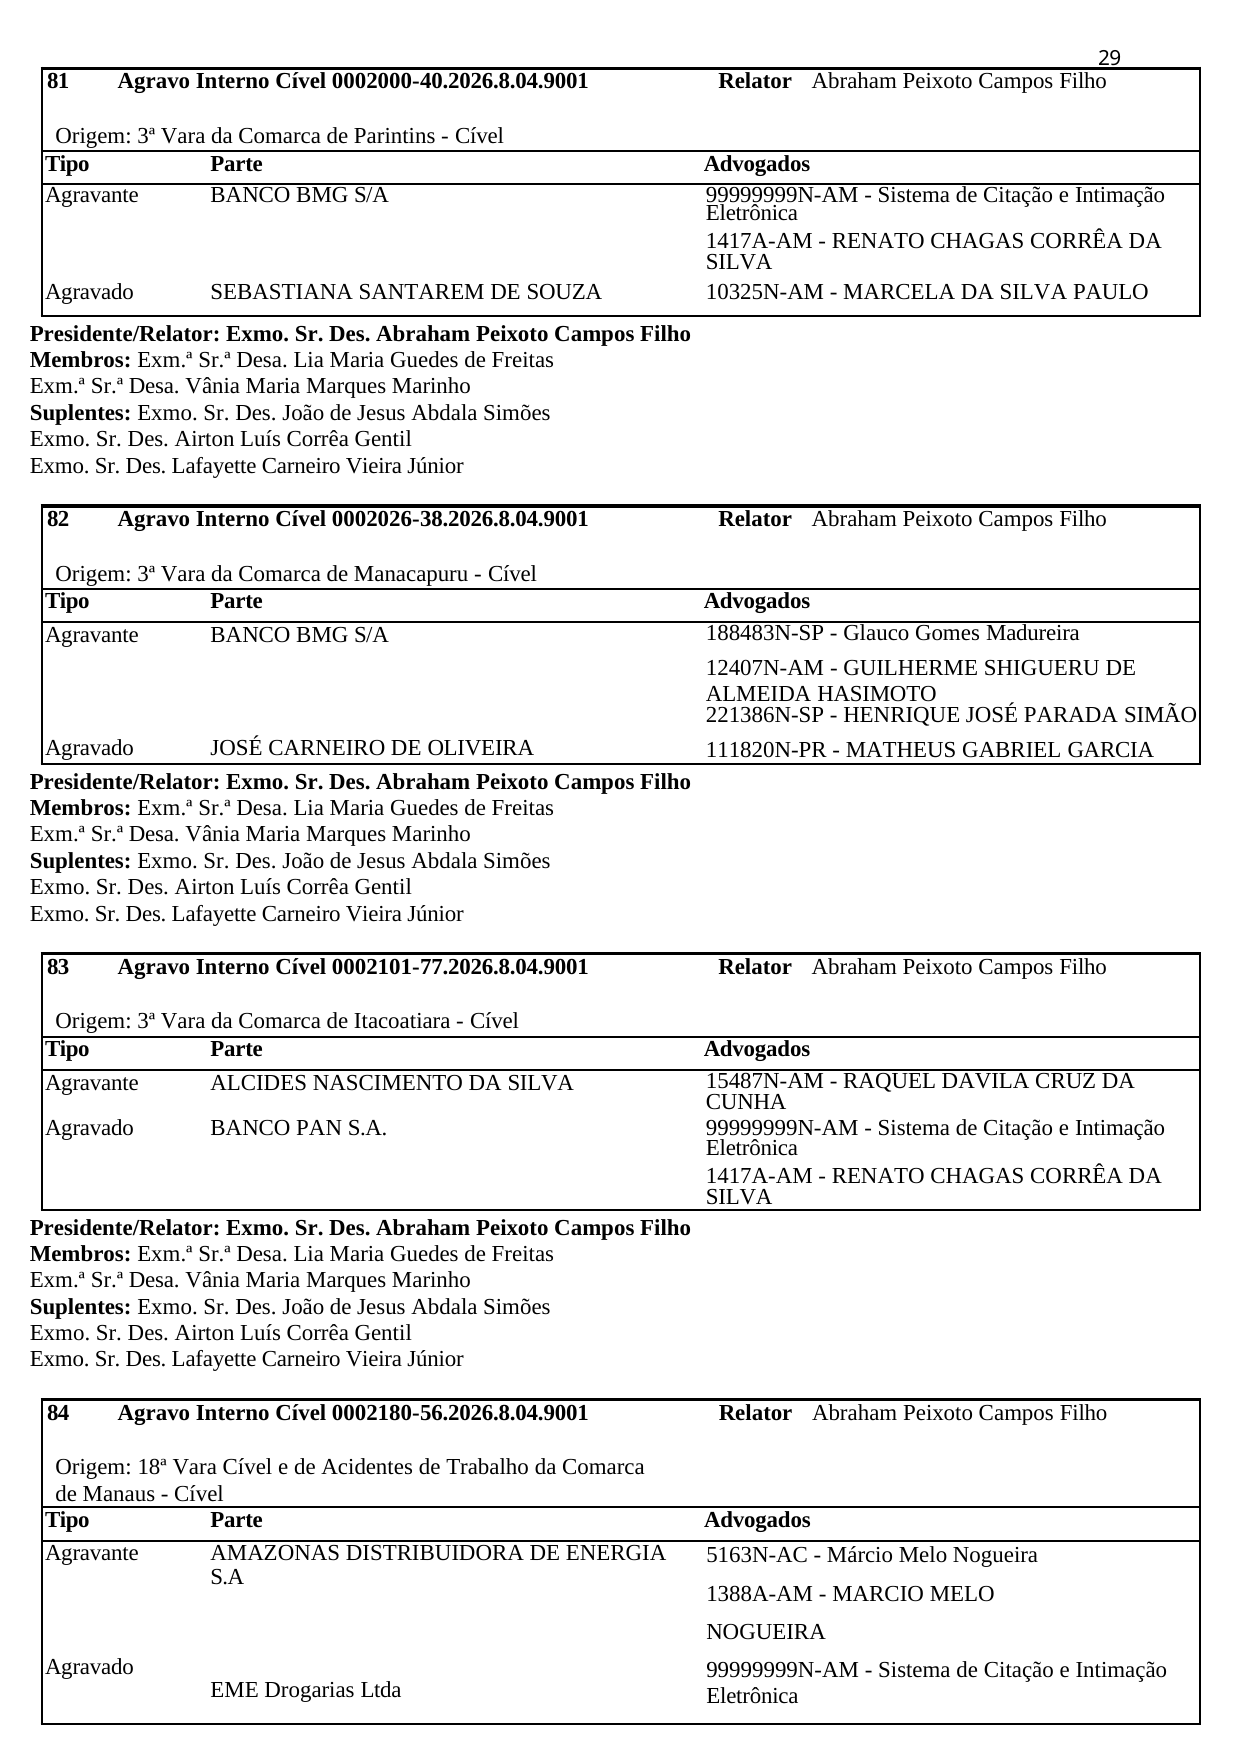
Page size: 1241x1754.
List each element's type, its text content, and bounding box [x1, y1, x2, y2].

table_cell BANCO BMG S/A [173, 185, 644, 206]
text Membros: Exm.ª Sr.ª Desa. Lia Maria Guedes de Freitas Exm.ª Sr.ª Desa. Vânia Maria Marques Marinho Suplentes: Exmo. Sr. Des. João de Jesus Abdala Simões Exmo. Sr. Des. Airton Luís Corrêa Gentil [29, 794, 1211, 899]
table_header 83 Agravo Interno Cível 0002101-77.2026.8.04.9001 Origem: 3ª Vara da Comarca de Itacoatiara - Cível [43, 955, 644, 1036]
table_cell 99999999N-AM - Sistema de Citação e Intimação [645, 185, 1199, 206]
table_cell Tipo [43, 1038, 173, 1069]
table_cell Advogados [645, 152, 1199, 183]
text Membros: Exm.ª Sr.ª Desa. Lia Maria Guedes de Freitas Exm.ª Sr.ª Desa. Vânia Maria Marques Marinho Suplentes: Exmo. Sr. Des. João de Jesus Abdala Simões Exmo. Sr. Des. Airton Luís Corrêa Gentil [29, 1240, 1211, 1345]
table_cell [173, 1168, 644, 1208]
table_cell 15487N-AM - RAQUEL DAVILA CRUZ DA CUNHA [645, 1071, 1199, 1114]
table_header Relator Abraham Peixoto Campos Filho [645, 508, 1199, 588]
text Exmo. Sr. Des. Lafayette Carneiro Vieira Júnior [29, 452, 1211, 478]
text Presidente/Relator: Exmo. Sr. Des. Abraham Peixoto Campos Filho [29, 320, 1211, 346]
table_cell Tipo [43, 590, 173, 621]
table_cell Tipo [43, 152, 173, 183]
table_cell BANCO PAN S.A. [173, 1114, 644, 1141]
table_cell [173, 206, 644, 233]
table_cell Agravado [43, 274, 173, 315]
table_cell ALCIDES NASCIMENTO DA SILVA [173, 1071, 644, 1114]
table_cell Agravante Agravado [43, 623, 173, 763]
table_header Relator Abraham Peixoto Campos Filho [645, 70, 1199, 150]
text Membros: Exm.ª Sr.ª Desa. Lia Maria Guedes de Freitas Exm.ª Sr.ª Desa. Vânia Maria Marques Marinho Suplentes: Exmo. Sr. Des. João de Jesus Abdala Simões Exmo. Sr. Des. Airton Luís Corrêa Gentil [29, 346, 1211, 452]
text Presidente/Relator: Exmo. Sr. Des. Abraham Peixoto Campos Filho [29, 1214, 1211, 1240]
table_cell 10325N-AM - MARCELA DA SILVA PAULO [645, 274, 1199, 315]
table_header 84 Agravo Interno Cível 0002180-56.2026.8.04.9001 Origem: 18ª Vara Cível e de Acidentes de Trabalho da Comarca de Manaus - Cível [43, 1401, 685, 1506]
table_cell [43, 233, 173, 273]
table_cell Eletrônica [645, 1141, 1199, 1168]
table_cell Agravante [43, 185, 173, 206]
text Presidente/Relator: Exmo. Sr. Des. Abraham Peixoto Campos Filho [29, 768, 1211, 794]
table_cell Advogados [645, 590, 1199, 621]
table_cell 99999999N-AM - Sistema de Citação e Intimação [645, 1114, 1199, 1141]
table_cell Advogados [645, 1038, 1199, 1069]
table_cell [43, 1168, 173, 1208]
table_cell Agravado [43, 1114, 173, 1141]
table_header Relator Abraham Peixoto Campos Filho [645, 955, 1199, 1036]
table_cell Agravante Agravado [43, 1542, 173, 1723]
table_cell Eletrônica [645, 206, 1199, 233]
table_cell AMAZONAS DISTRIBUIDORA DE ENERGIA S.A EME Drogarias Ltda [173, 1542, 685, 1723]
table_header 81 Agravo Interno Cível 0002000-40.2026.8.04.9001 Origem: 3ª Vara da Comarca de Parintins - Cível [43, 70, 644, 150]
table_cell Agravante [43, 1071, 173, 1114]
table_cell Parte [173, 1038, 644, 1069]
table_cell Parte [173, 590, 644, 621]
table_cell [173, 1141, 644, 1168]
table_cell 1417A-AM - RENATO CHAGAS CORRÊA DA SILVA [645, 233, 1199, 273]
table_cell Parte [173, 1508, 685, 1539]
table_cell BANCO BMG S/A JOSÉ CARNEIRO DE OLIVEIRA [173, 623, 644, 763]
table_header 82 Agravo Interno Cível 0002026-38.2026.8.04.9001 Origem: 3ª Vara da Comarca de Manacapuru - Cível [43, 508, 644, 588]
table_cell [43, 1141, 173, 1168]
table_cell SEBASTIANA SANTAREM DE SOUZA [173, 274, 644, 315]
table_cell 188483N-SP - Glauco Gomes Madureira 12407N-AM - GUILHERME SHIGUERU DE ALMEIDA HASIMOTO 221386N-SP - HENRIQUE JOSÉ PARADA SIMÃO 111820N-PR - MATHEUS GABRIEL GARCIA [645, 623, 1199, 763]
table_cell [43, 206, 173, 233]
table_cell 1417A-AM - RENATO CHAGAS CORRÊA DA SILVA [645, 1168, 1199, 1208]
text Exmo. Sr. Des. Lafayette Carneiro Vieira Júnior [29, 899, 1211, 926]
text Exmo. Sr. Des. Lafayette Carneiro Vieira Júnior [29, 1345, 1211, 1372]
table_cell [173, 233, 644, 273]
table_cell 5163N-AC - Márcio Melo Nogueira 1388A-AM - MARCIO MELO NOGUEIRA 99999999N-AM - Sistema de Citação e Intimação Eletrônica [685, 1542, 1199, 1723]
table_cell Advogados [685, 1508, 1199, 1539]
table_header Relator Abraham Peixoto Campos Filho [685, 1401, 1199, 1506]
table_cell Tipo [43, 1508, 173, 1539]
table_cell Parte [173, 152, 644, 183]
